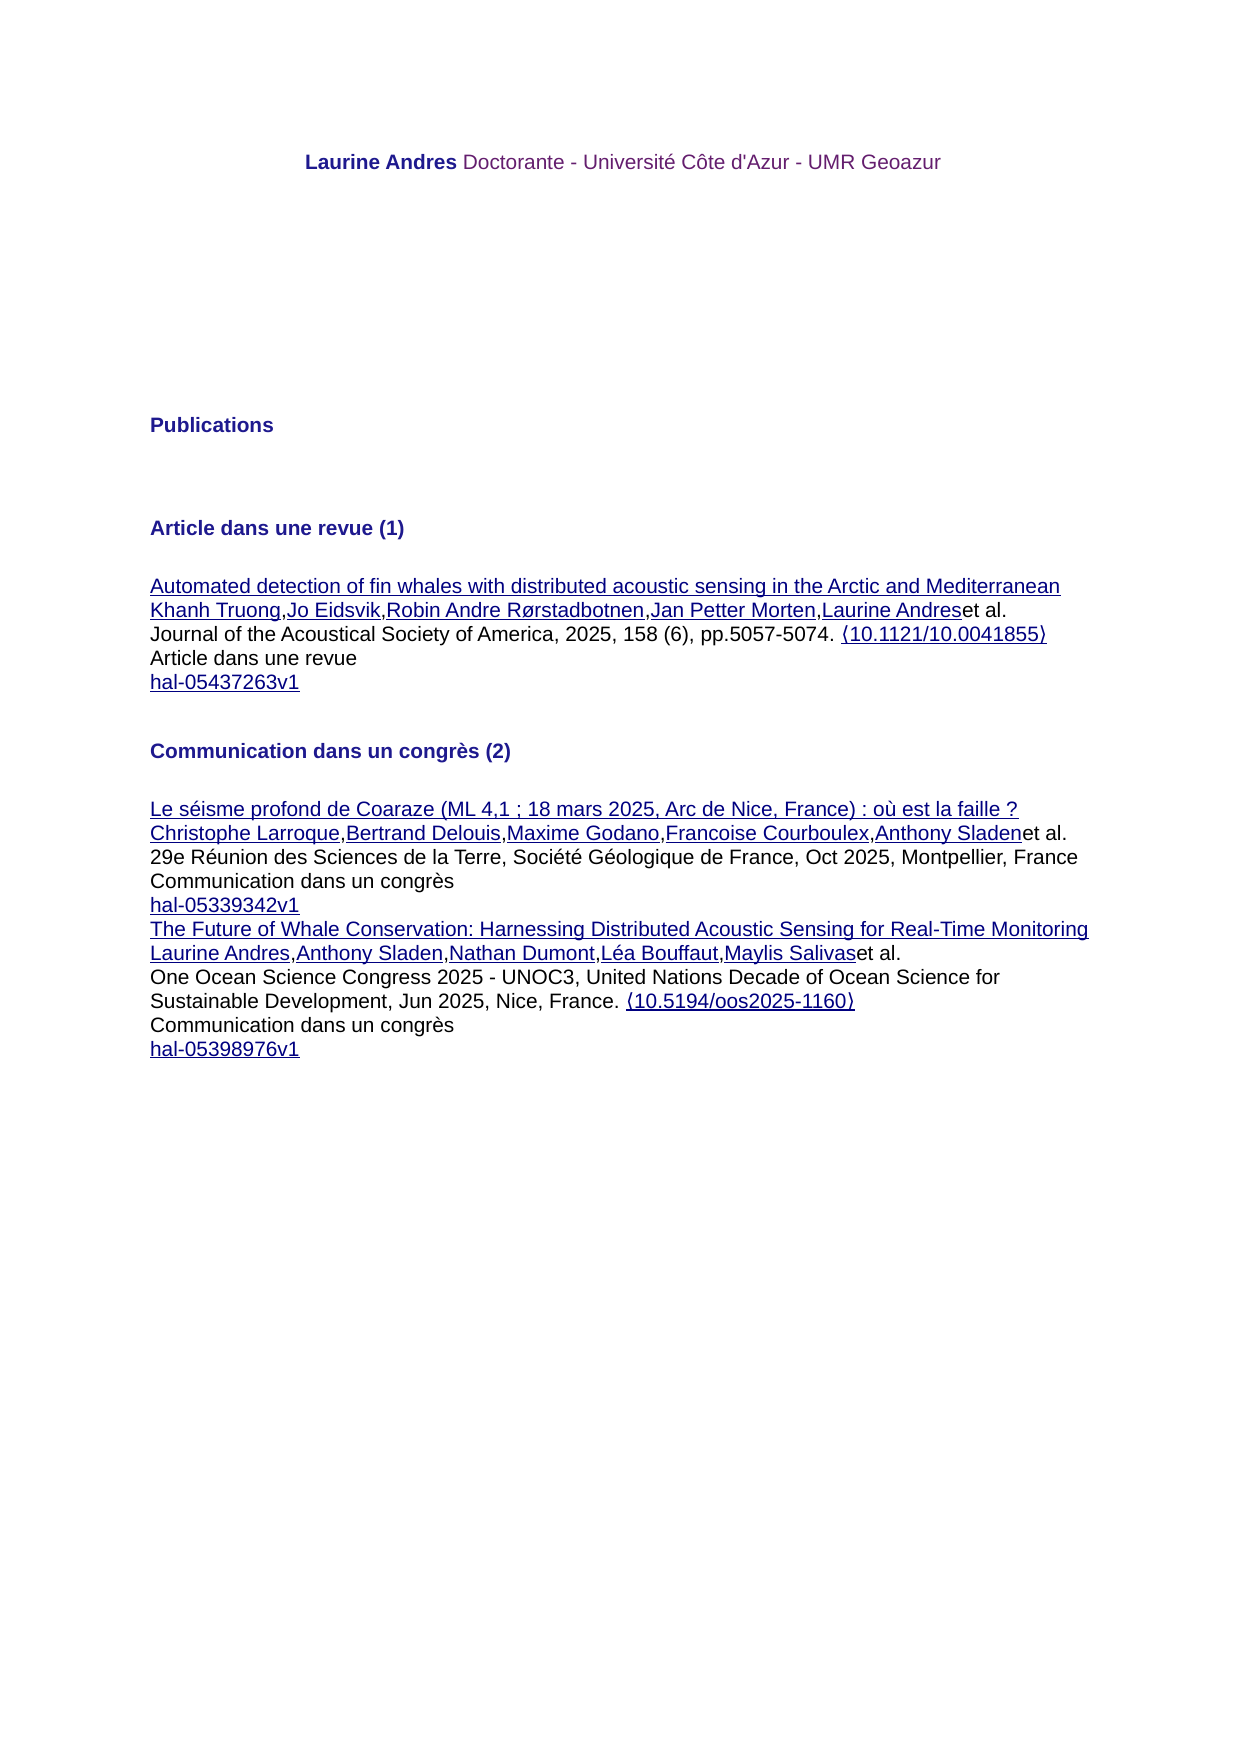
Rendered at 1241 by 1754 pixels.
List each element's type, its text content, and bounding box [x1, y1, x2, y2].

subtitle Communication dans un congrès (2) [150, 738, 1090, 762]
table_header Automated detection of fin whales with distributed acoustic sensing in the Arctic and Mediterranean Khanh Truong,Jo Eidsvik,Robin Andre Rørstadbotnen,Jan Petter Morten,Laurine Andreset al. Journal of the Acoustical Society of America, 2025, 158 (6), pp.5057-5074. ⟨10.1121/10.0041855⟩ Article dans une revue hal-05437263v1 [150, 574, 1090, 694]
subtitle Laurine Andres Doctorante - Université Côte d'Azur - UMR Geoazur [150, 150, 1090, 174]
subtitle Publications [150, 412, 1090, 436]
table_header Le séisme profond de Coaraze (ML 4,1 ; 18 mars 2025, Arc de Nice, France) : où est la faille ? Christophe Larroque,Bertrand Delouis,Maxime Godano,Francoise Courboulex,Anthony Sladenet al. 29e Réunion des Sciences de la Terre, Société Géologique de France, Oct 2025, Montpellier, France Communication dans un congrès hal-05339342v1 [150, 797, 1090, 917]
subtitle Article dans une revue (1) [150, 516, 1090, 539]
table_cell The Future of Whale Conservation: Harnessing Distributed Acoustic Sensing for Real-Time Monitoring Laurine Andres,Anthony Sladen,Nathan Dumont,Léa Bouffaut,Maylis Salivaset al. One Ocean Science Congress 2025 - UNOC3, United Nations Decade of Ocean Science for Sustainable Development, Jun 2025, Nice, France. ⟨10.5194/oos2025-1160⟩ Communication dans un congrès hal-05398976v1 [150, 917, 1090, 1060]
